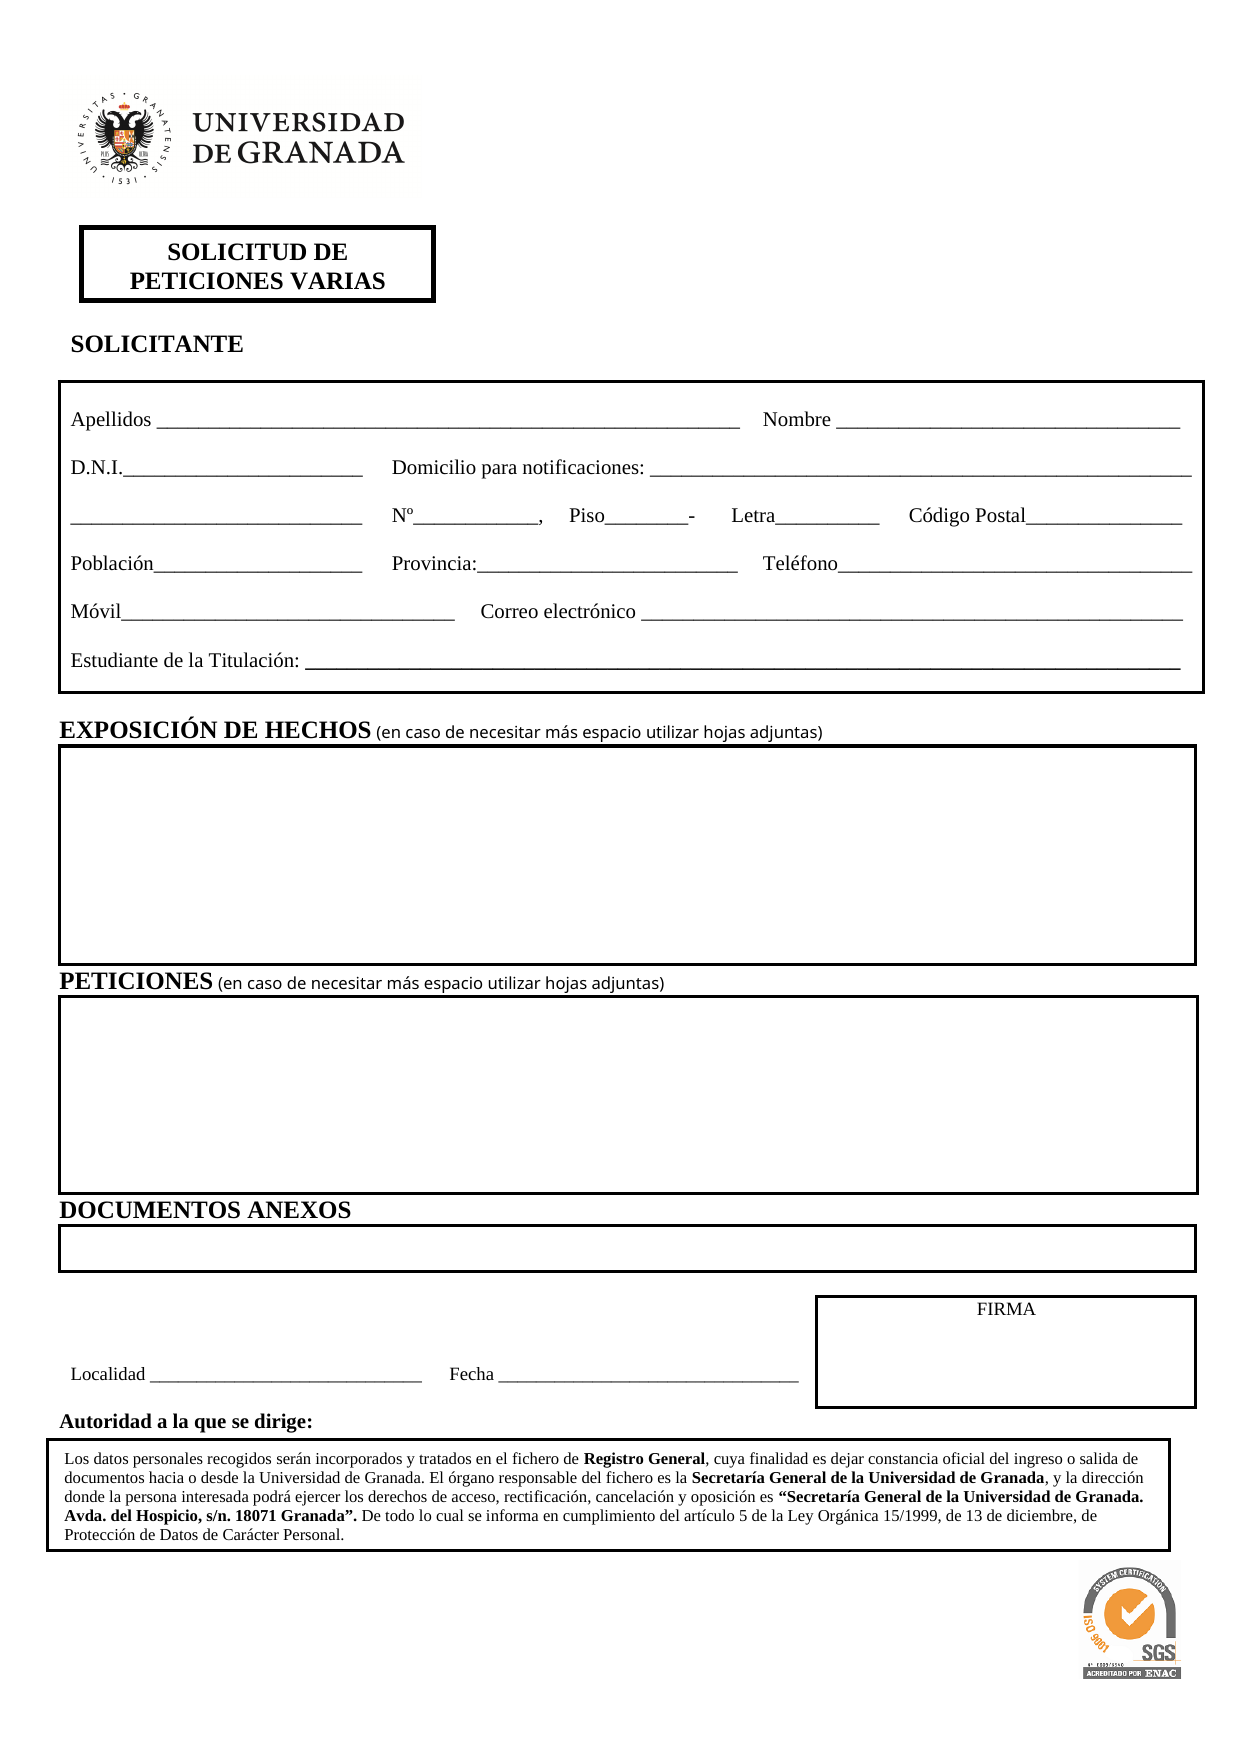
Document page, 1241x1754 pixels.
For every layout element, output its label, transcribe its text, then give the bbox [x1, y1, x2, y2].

table_cell Fecha ________________________________ [438, 1363, 815, 1384]
table_header SOLICITANTE [59, 330, 1196, 358]
table_cell Teléfono__________________________________ [751, 551, 1202, 599]
table_cell [438, 1320, 815, 1341]
text DOCUMENTOS ANEXOS [59, 1195, 1181, 1224]
table_header [59, 1295, 438, 1319]
text Los datos personales recogidos serán incorporados y tratados en el fichero de Registro General, cuya finalidad es dejar constancia oficial del ingreso o salida de documentos hacia o desde la Universidad de Granada. El órgano responsable del fichero es la Secretaría General de la Universidad de Granada, y la dirección donde la persona interesada podrá ejercer los derechos de acceso, rectificación, cancelación y oposición es “Secretaría General de la Universidad de Granada. Avda. del Hospicio, s/n. 18071 Granada”. De todo lo cual se informa en cumplimiento del artículo 5 de la Ley Orgánica 15/1999, de 13 de diciembre, de Protección de Datos de Carácter Personal. [64, 1448, 1153, 1541]
table_cell [59, 1341, 438, 1363]
text PETICIONES (en caso de necesitar más espacio utilizar hojas adjuntas) [59, 966, 1181, 995]
text Autoridad a la que se dirige: [59, 1409, 1181, 1433]
table_cell Domicilio para notificaciones: ____________________________________________________ [380, 455, 1202, 503]
text SOLICITUD DE PETICIONES VARIAS [99, 237, 416, 291]
table_cell Móvil________________________________ [61, 600, 469, 648]
table_cell Piso________- [558, 503, 720, 551]
table_cell [438, 1341, 815, 1363]
table_cell [818, 1320, 1194, 1341]
table_cell Localidad _____________________________ [59, 1363, 438, 1384]
table_header [61, 998, 1196, 1192]
table_cell Correo electrónico ____________________________________________________ [469, 600, 1202, 648]
table_cell [818, 1384, 1194, 1406]
text EXPOSICIÓN DE HECHOS (en caso de necesitar más espacio utilizar hojas adjuntas) [59, 716, 1181, 744]
table_cell Provincia:_________________________ [380, 551, 751, 599]
table_header [438, 1295, 815, 1319]
table_header [61, 748, 1194, 963]
table_header Nombre _________________________________ [751, 383, 1202, 455]
table_cell Letra__________ [720, 503, 897, 551]
table_cell Estudiante de la Titulación: ____________________________________________________________________________________ [61, 648, 1202, 691]
text [49, 1441, 1168, 1549]
table_cell [59, 1320, 438, 1341]
table_cell [818, 1363, 1194, 1384]
table_cell [438, 1384, 815, 1406]
table_cell D.N.I._______________________ [61, 455, 380, 503]
table_cell Código Postal_______________ [897, 503, 1202, 551]
table_header Apellidos ________________________________________________________ [61, 383, 751, 455]
table_cell [818, 1341, 1194, 1363]
table_header FIRMA [818, 1298, 1194, 1319]
table_cell [59, 1384, 438, 1406]
table_cell Población____________________ [61, 551, 380, 599]
table_header [61, 1227, 1194, 1270]
table_cell ____________________________ [61, 503, 380, 551]
table_cell Nº____________, [380, 503, 558, 551]
